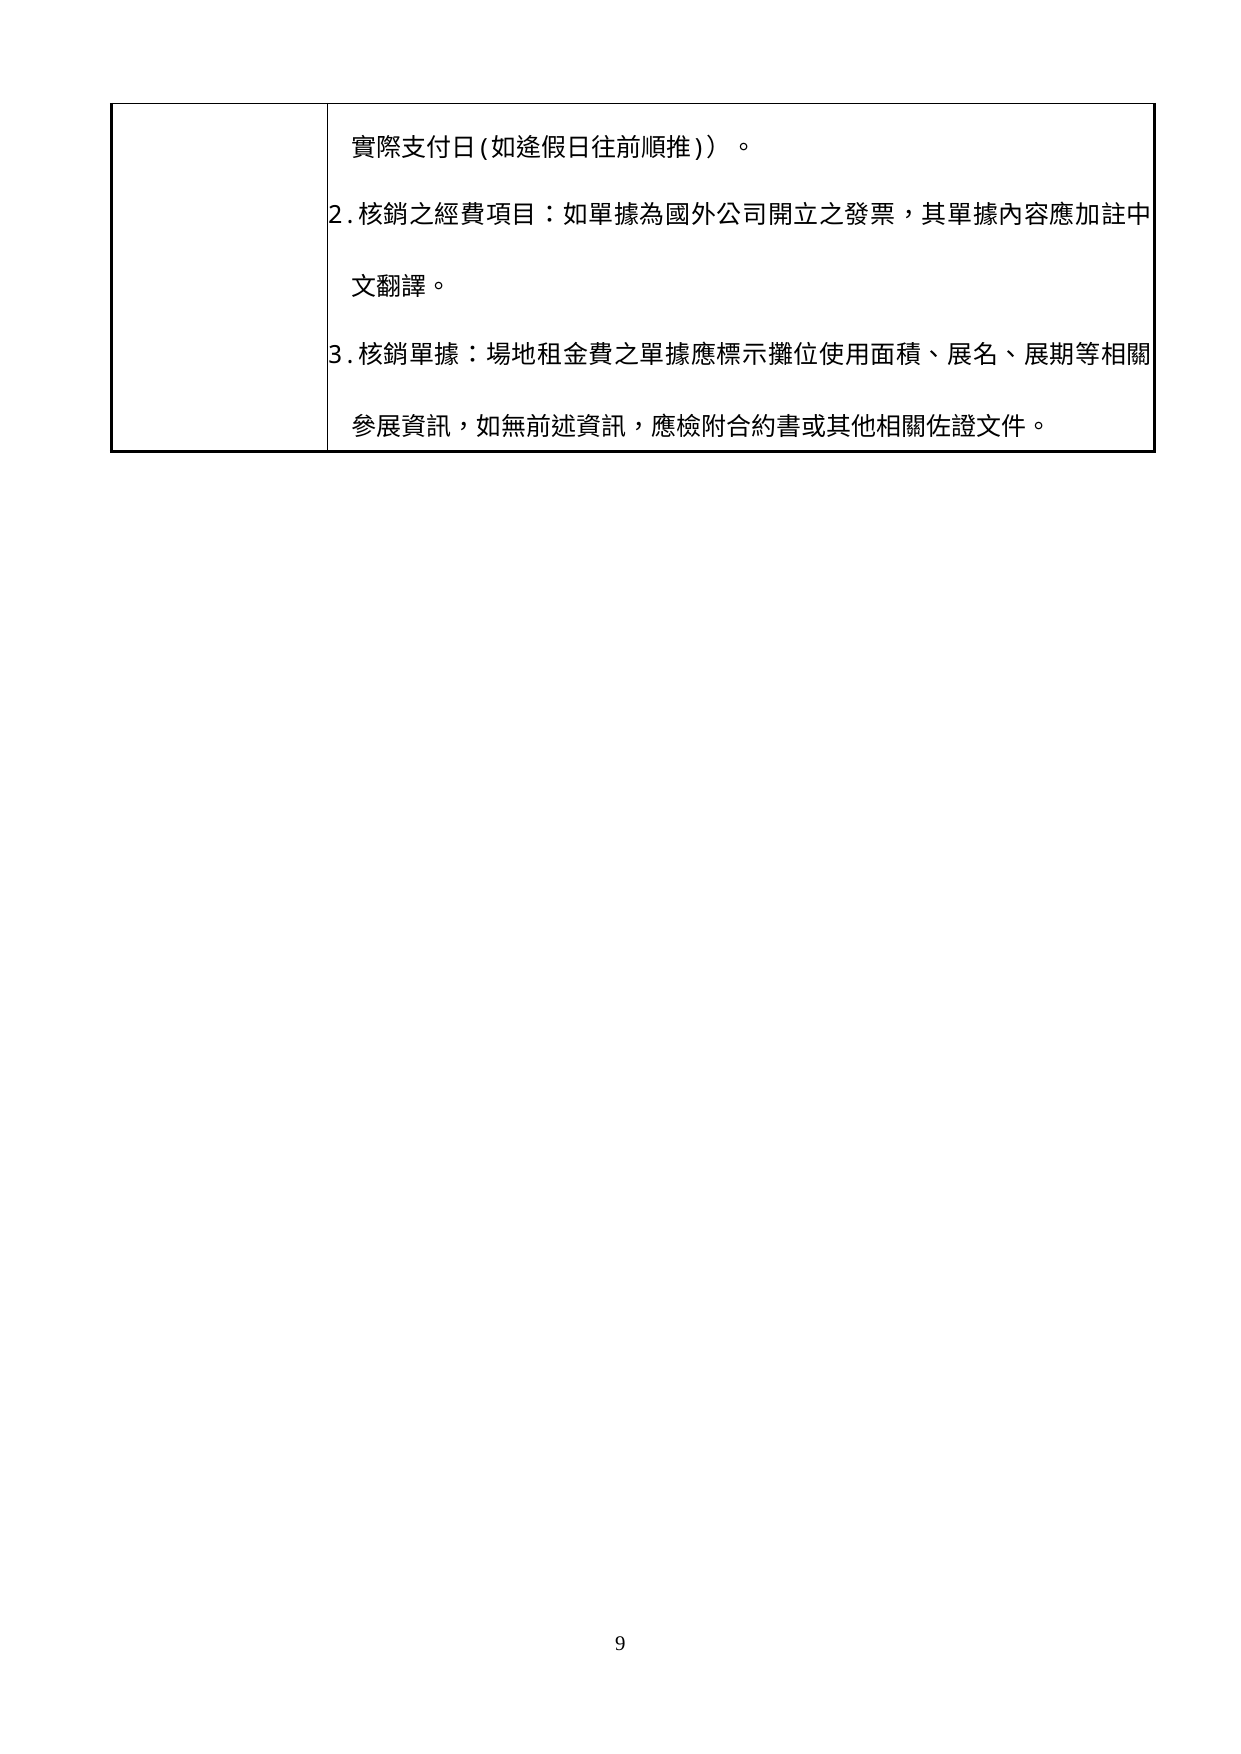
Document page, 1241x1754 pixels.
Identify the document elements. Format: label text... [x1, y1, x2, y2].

table_cell 國際展覽類：參加（□實體展覽 □線上展覽） 展覽名稱：(中文名稱)。 □個別廠商: 本單位總攤位面積共○m2。(線上參展請填0) □工商團體： 北巿廠商共○家、北市廠商總攤位面積共○m2。(線上參展請填0) □核銷單據以臺幣計價：共新臺幣○元。 □核銷單據以國外貨幣計價：國外貨幣金額*幣值匯率=共新臺幣○元。(以實際支付日之臺灣銀行即期賣出參考匯率為依據辦理報支，若逢假日往前順推一日，並檢附證明) 核銷應注意事項： 1.核銷之經費項目：如場地租金單據(Invoice/Receipt/發票/收據)，如以國外貨幣計價，應附兌換水單或其他匯率證明（如無水單匯率，則依實際支付日(如逄假日往前順推)）。 2.核銷之經費項目：如單據為國外公司開立之發票，其單據內容應加註中文翻譯。 3.核銷單據：場地租金費之單據應標示攤位使用面積、展名、展期等相關參展資訊，如無前述資訊，應檢附合約書或其他相關佐證文件。 [328, 104, 1153, 450]
table_cell [113, 104, 327, 450]
